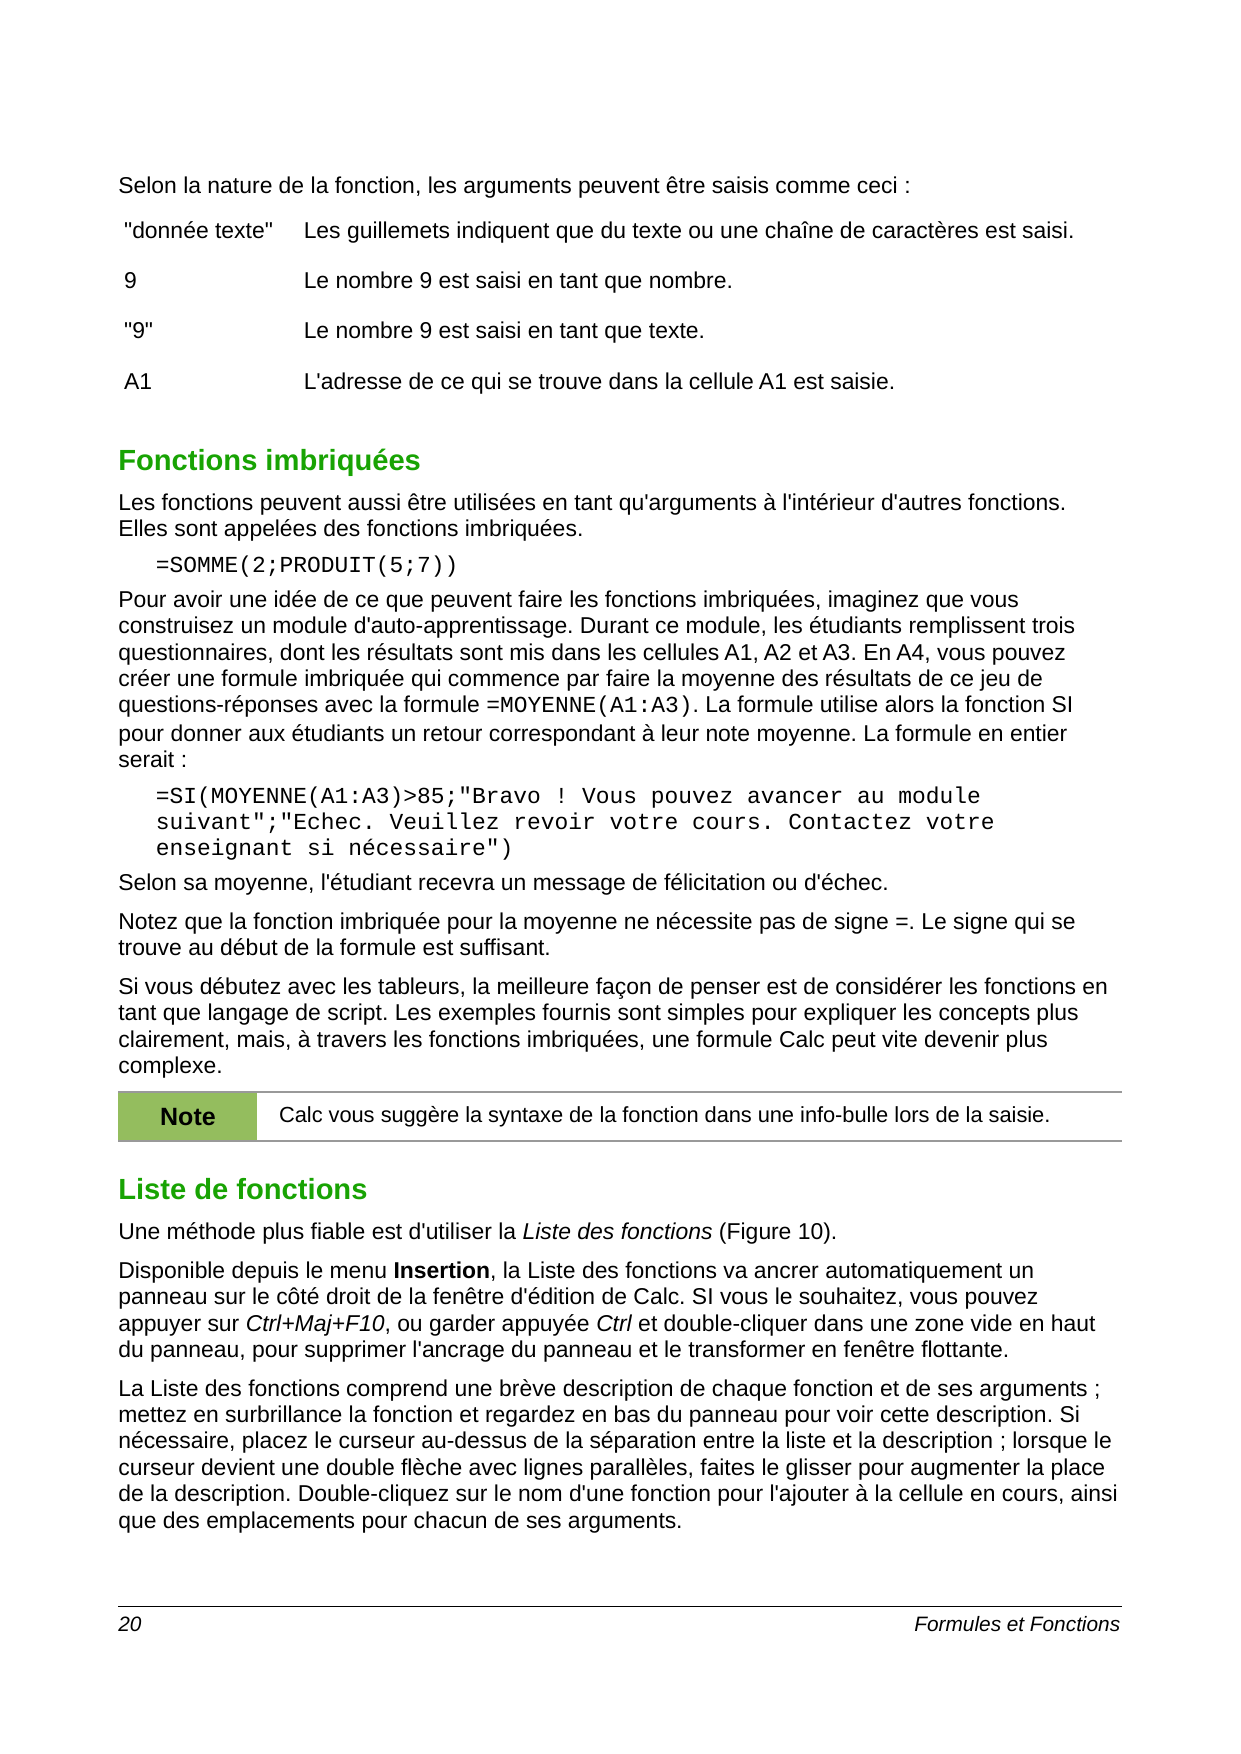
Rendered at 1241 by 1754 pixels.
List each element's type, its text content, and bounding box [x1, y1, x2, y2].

table_cell L'adresse de ce qui se trouve dans la cellule A1 est saisie. [298, 362, 1123, 412]
text Si vous débutez avec les tableurs, la meilleure façon de penser est de considérer les fonctions en tant que langage de script. Les exemples fournis sont simples pour expliquer les concepts plus clairement, mais, à travers les fonctions imbriquées, une formule Calc peut vite devenir plus complexe. [118, 973, 1122, 1078]
table_cell Le nombre 9 est saisi en tant que texte. [298, 312, 1123, 362]
text Selon la nature de la fonction, les arguments peuvent être saisis comme ceci : [118, 172, 1122, 199]
table_header Les guillemets indiquent que du texte ou une chaîne de caractères est saisi. [298, 211, 1123, 261]
text =SI(MOYENNE(A1:A3)>85;"Bravo ! Vous pouvez avancer au module suivant";"Echec. Veuillez revoir votre cours. Contactez votre enseignant si nécessaire") [156, 785, 1122, 863]
subtitle Fonctions imbriquées [118, 442, 1122, 476]
table_cell Le nombre 9 est saisi en tant que nombre. [298, 261, 1123, 312]
subtitle Liste de fonctions [118, 1172, 1122, 1206]
table_header "donnée texte" [118, 211, 298, 261]
text =SOMME(2;PRODUIT(5;7)) [156, 554, 1122, 579]
table_header Calc vous suggère la syntaxe de la fonction dans une info-bulle lors de la saisie. [258, 1093, 1122, 1140]
text Pour avoir une idée de ce que peuvent faire les fonctions imbriquées, imaginez que vous construisez un module d'auto-apprentissage. Durant ce module, les étudiants remplissent trois questionnaires, dont les résultats sont mis dans les cellules A1, A2 et A3. En A4, vous pouvez créer une formule imbriquée qui commence par faire la moyenne des résultats de ce jeu de questions-réponses avec la formule =MOYENNE(A1:A3). La formule utilise alors la fonction SI pour donner aux étudiants un retour correspondant à leur note moyenne. La formule en entier serait : [118, 586, 1122, 772]
table_header Note [118, 1093, 257, 1140]
table_cell A1 [118, 362, 298, 412]
text Selon sa moyenne, l'étudiant recevra un message de félicitation ou d'échec. [118, 869, 1122, 895]
table_cell 9 [118, 261, 298, 312]
table_cell "9" [118, 312, 298, 362]
text Les fonctions peuvent aussi être utilisées en tant qu'arguments à l'intérieur d'autres fonctions. Elles sont appelées des fonctions imbriquées. [118, 488, 1122, 541]
text La Liste des fonctions comprend une brève description de chaque fonction et de ses arguments ; mettez en surbrillance la fonction et regardez en bas du panneau pour voir cette description. Si nécessaire, placez le curseur au-dessus de la séparation entre la liste et la description ; lorsque le curseur devient une double flèche avec lignes parallèles, faites le glisser pour augmenter la place de la description. Double-cliquez sur le nom d'une fonction pour l'ajouter à la cellule en cours, ainsi que des emplacements pour chacun de ses arguments. [118, 1375, 1122, 1533]
text Disponible depuis le menu Insertion, la Liste des fonctions va ancrer automatiquement un panneau sur le côté droit de la fenêtre d'édition de Calc. SI vous le souhaitez, vous pouvez appuyer sur Ctrl+Maj+F10, ou garder appuyée Ctrl et double-cliquer dans une zone vide en haut du panneau, pour supprimer l'ancrage du panneau et le transformer en fenêtre flottante. [118, 1257, 1122, 1362]
text Une méthode plus fiable est d'utiliser la Liste des fonctions (Figure 10). [118, 1218, 1122, 1244]
text Notez que la fonction imbriquée pour la moyenne ne nécessite pas de signe =. Le signe qui se trouve au début de la formule est suffisant. [118, 908, 1122, 960]
